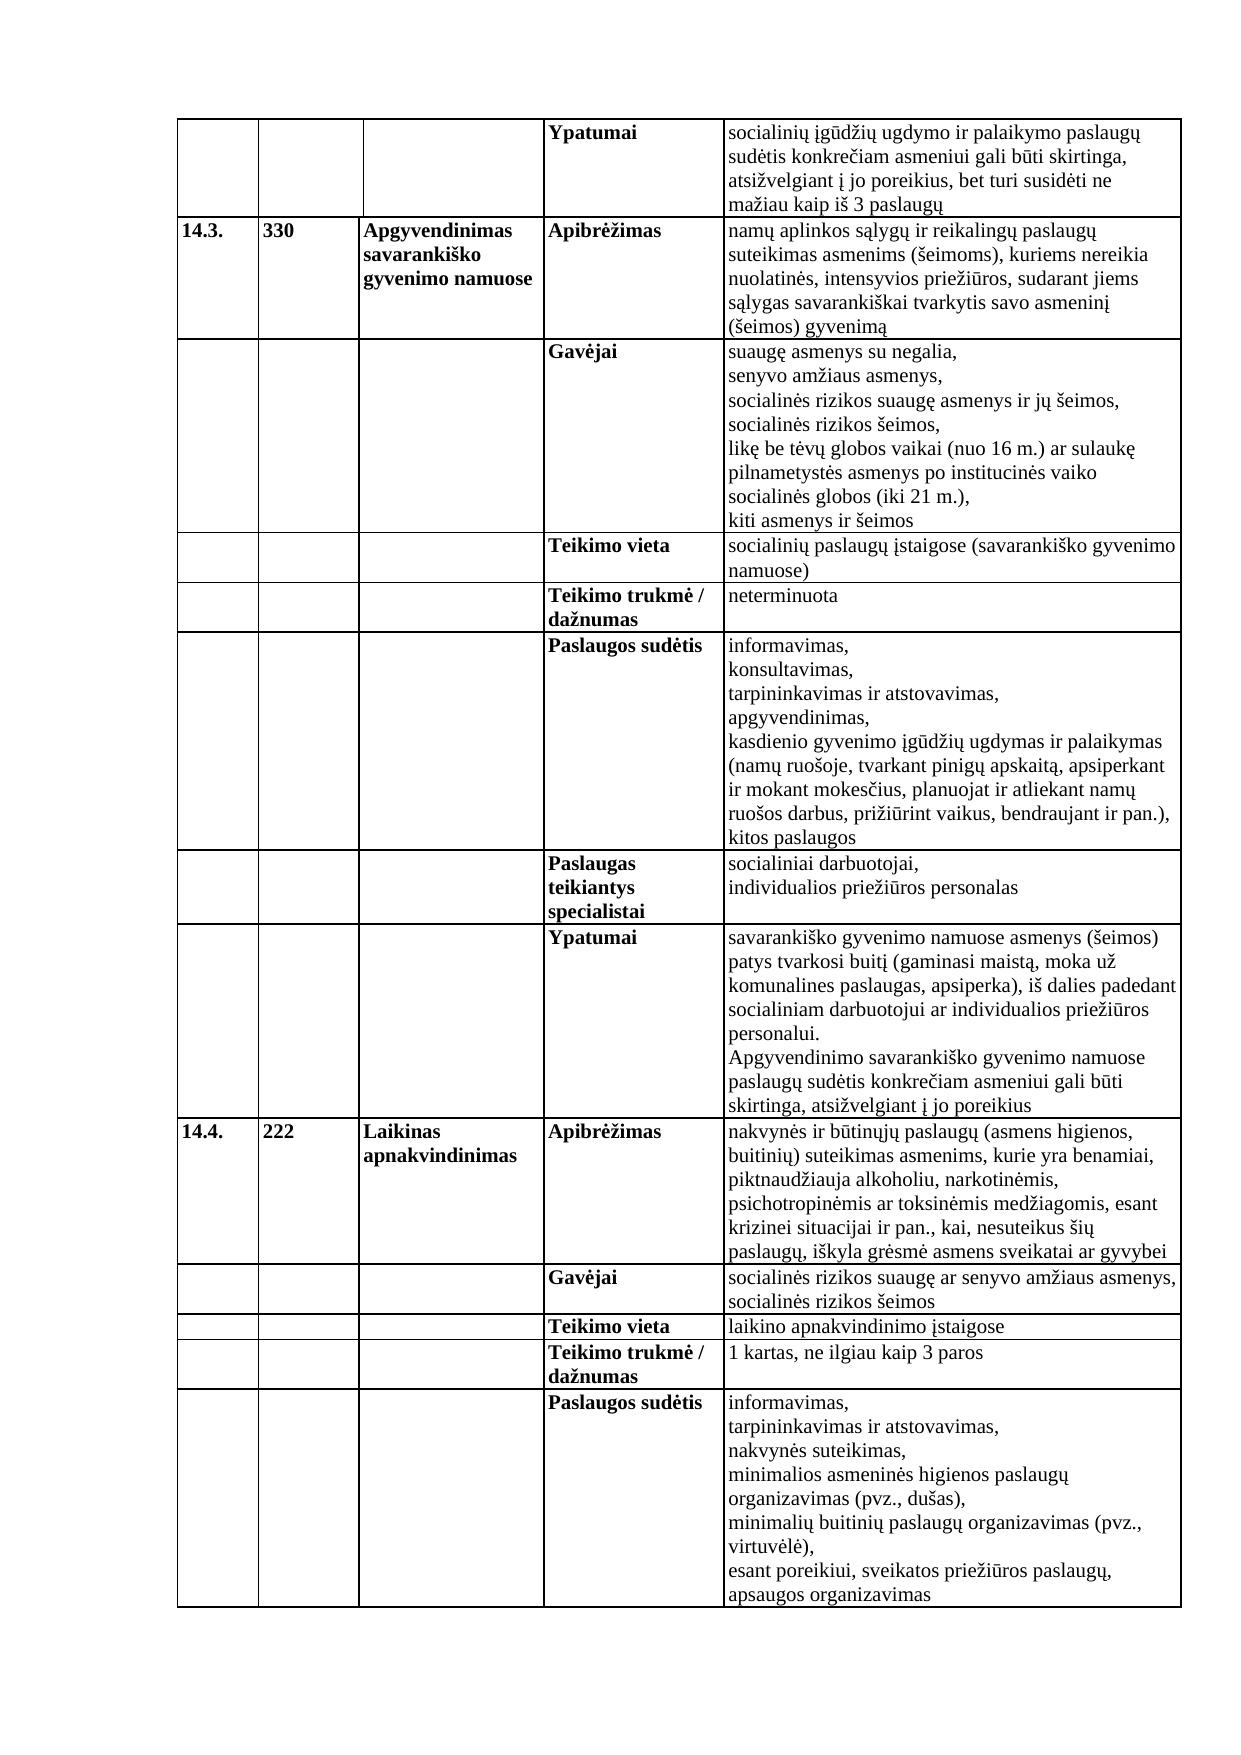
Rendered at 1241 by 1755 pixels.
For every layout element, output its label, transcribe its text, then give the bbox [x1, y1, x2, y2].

table_cell nakvynės ir būtinųjų paslaugų (asmens higienos, buitinių) suteikimas asmenims, kurie yra benamiai, piktnaudžiauja alkoholiu, narkotinėmis, psichotropinėmis ar toksinėmis medžiagomis, esant krizinei situacijai ir pan., kai, nesuteikus šių paslaugų, iškyla grėsmė asmens sveikatai ar gyvybei [725, 1119, 1180, 1263]
table_cell [259, 1315, 358, 1338]
table_cell [360, 1390, 543, 1606]
table_cell neterminuota [725, 583, 1180, 631]
table_cell [259, 1390, 358, 1606]
table_cell [360, 533, 543, 582]
table_cell 1 kartas, ne ilgiau kaip 3 paros [725, 1340, 1180, 1388]
table_cell socialiniai darbuotojai, individualios priežiūros personalas [725, 851, 1180, 923]
table_cell Teikimo vieta [545, 1315, 723, 1338]
table_cell 330 [259, 218, 358, 338]
table_cell [360, 340, 543, 532]
table_cell Gavėjai [545, 1265, 723, 1313]
table_cell suaugę asmenys su negalia, senyvo amžiaus asmenys, socialinės rizikos suaugę asmenys ir jų šeimos, socialinės rizikos šeimos, likę be tėvų globos vaikai (nuo 16 m.) ar sulaukę pilnametystės asmenys po institucinės vaiko socialinės globos (iki 21 m.), kiti asmenys ir šeimos [725, 340, 1180, 532]
table_cell [259, 1340, 358, 1388]
table_cell [259, 1265, 358, 1313]
table_cell 14.4. [178, 1119, 258, 1263]
table_cell [360, 583, 543, 631]
table_cell [360, 1340, 543, 1388]
table_cell informavimas, tarpininkavimas ir atstovavimas, nakvynės suteikimas, minimalios asmeninės higienos paslaugų organizavimas (pvz., dušas), minimalių buitinių paslaugų organizavimas (pvz., virtuvėlė), esant poreikiui, sveikatos priežiūros paslaugų, apsaugos organizavimas [725, 1390, 1180, 1606]
table_cell [360, 633, 543, 849]
table_cell [178, 1265, 258, 1313]
table_cell Ypatumai [545, 120, 723, 216]
table_cell [364, 120, 543, 216]
table_cell [178, 851, 258, 923]
table_cell [178, 120, 258, 216]
table_cell [360, 1265, 543, 1313]
table_cell [259, 340, 358, 532]
table_cell Apgyvendinimas savarankiško gyvenimo namuose [360, 218, 543, 338]
table_cell Paslaugos sudėtis [545, 1390, 723, 1606]
table_cell Teikimo vieta [545, 533, 723, 582]
table_cell [360, 925, 543, 1117]
table_cell [259, 533, 358, 582]
table_cell [178, 1340, 258, 1388]
table_cell [178, 925, 258, 1117]
table_cell Paslaugas teikiantys specialistai [545, 851, 723, 923]
table_cell socialinės rizikos suaugę ar senyvo amžiaus asmenys, socialinės rizikos šeimos [725, 1265, 1180, 1313]
table_cell Gavėjai [545, 340, 723, 532]
table_cell [360, 1315, 543, 1338]
table_cell [178, 633, 258, 849]
table_cell [178, 1315, 258, 1338]
table_cell [178, 533, 258, 582]
table_cell Apibrėžimas [545, 218, 723, 338]
table_cell Laikinas apnakvindinimas [360, 1119, 543, 1263]
table_cell Paslaugos sudėtis [545, 633, 723, 849]
table_cell [178, 1390, 258, 1606]
table_cell Ypatumai [545, 925, 723, 1117]
table_cell savarankiško gyvenimo namuose asmenys (šeimos) patys tvarkosi buitį (gaminasi maistą, moka už komunalines paslaugas, apsiperka), iš dalies padedant socialiniam darbuotojui ar individualios priežiūros personalui. Apgyvendinimo savarankiško gyvenimo namuose paslaugų sudėtis konkrečiam asmeniui gali būti skirtinga, atsižvelgiant į jo poreikius [725, 925, 1180, 1117]
table_cell laikino apnakvindinimo įstaigose [725, 1315, 1180, 1338]
table_cell 222 [259, 1119, 358, 1263]
table_cell [259, 851, 358, 923]
table_cell [178, 340, 258, 532]
table_cell [259, 583, 358, 631]
table_cell namų aplinkos sąlygų ir reikalingų paslaugų suteikimas asmenims (šeimoms), kuriems nereikia nuolatinės, intensyvios priežiūros, sudarant jiems sąlygas savarankiškai tvarkytis savo asmeninį (šeimos) gyvenimą [725, 218, 1180, 338]
table_cell 14.3. [178, 218, 258, 338]
table_cell [259, 925, 358, 1117]
table_cell Apibrėžimas [545, 1119, 723, 1263]
table_cell socialinių įgūdžių ugdymo ir palaikymo paslaugų sudėtis konkrečiam asmeniui gali būti skirtinga, atsižvelgiant į jo poreikius, bet turi susidėti ne mažiau kaip iš 3 paslaugų [725, 120, 1180, 216]
table_cell informavimas, konsultavimas, tarpininkavimas ir atstovavimas, apgyvendinimas, kasdienio gyvenimo įgūdžių ugdymas ir palaikymas (namų ruošoje, tvarkant pinigų apskaitą, apsiperkant ir mokant mokesčius, planuojat ir atliekant namų ruošos darbus, prižiūrint vaikus, bendraujant ir pan.), kitos paslaugos [725, 633, 1180, 849]
table_cell Teikimo trukmė / dažnumas [545, 583, 723, 631]
table_cell [259, 120, 363, 216]
table_cell [259, 633, 358, 849]
table_cell socialinių paslaugų įstaigose (savarankiško gyvenimo namuose) [725, 533, 1180, 582]
table_cell Teikimo trukmė / dažnumas [545, 1340, 723, 1388]
table_cell [360, 851, 543, 923]
table_cell [178, 583, 258, 631]
